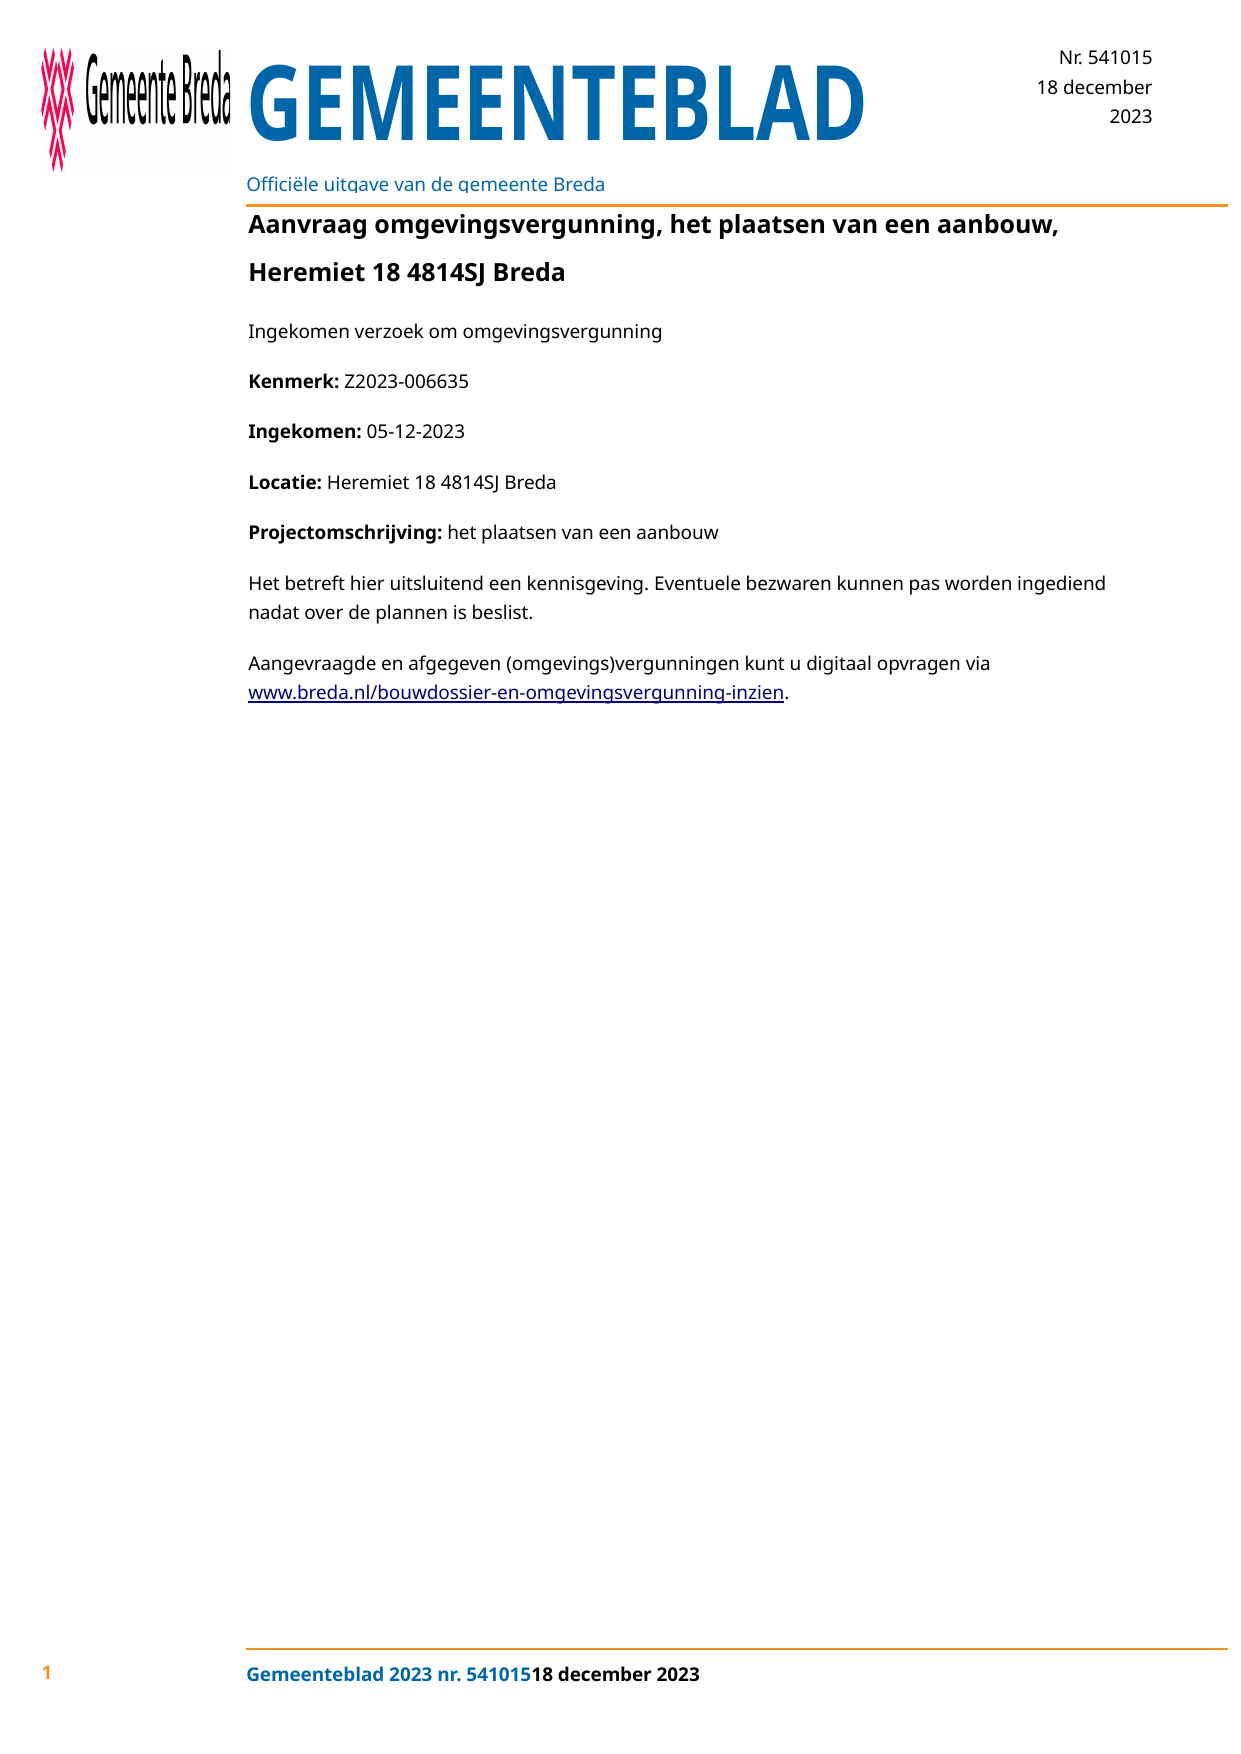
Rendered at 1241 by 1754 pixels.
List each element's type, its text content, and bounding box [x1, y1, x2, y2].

text Locatie: Heremiet 18 4814SJ Breda [248, 469, 1152, 495]
text Ingekomen verzoek om omgevingsvergunning [248, 318, 1152, 344]
text Aangevraagde en afgegeven (omgevings)vergunningen kunt u digitaal opvragen via www.breda.nl/bouwdossier-en-omgevingsvergunning-inzien. [248, 650, 1152, 705]
picture [41, 47, 231, 172]
text Projectomschrijving: het plaatsen van een aanbouw [248, 519, 1152, 545]
text Aanvraag omgevingsvergunning, het plaatsen van een aanbouw, Heremiet 18 4814SJ Breda [248, 207, 1152, 288]
text Kenmerk: Z2023-006635 [248, 368, 1152, 394]
text Het betreft hier uitsluitend een kennisgeving. Eventuele bezwaren kunnen pas worden ingediend nadat over de plannen is beslist. [248, 570, 1152, 625]
text Ingekomen: 05-12-2023 [248, 419, 1152, 444]
